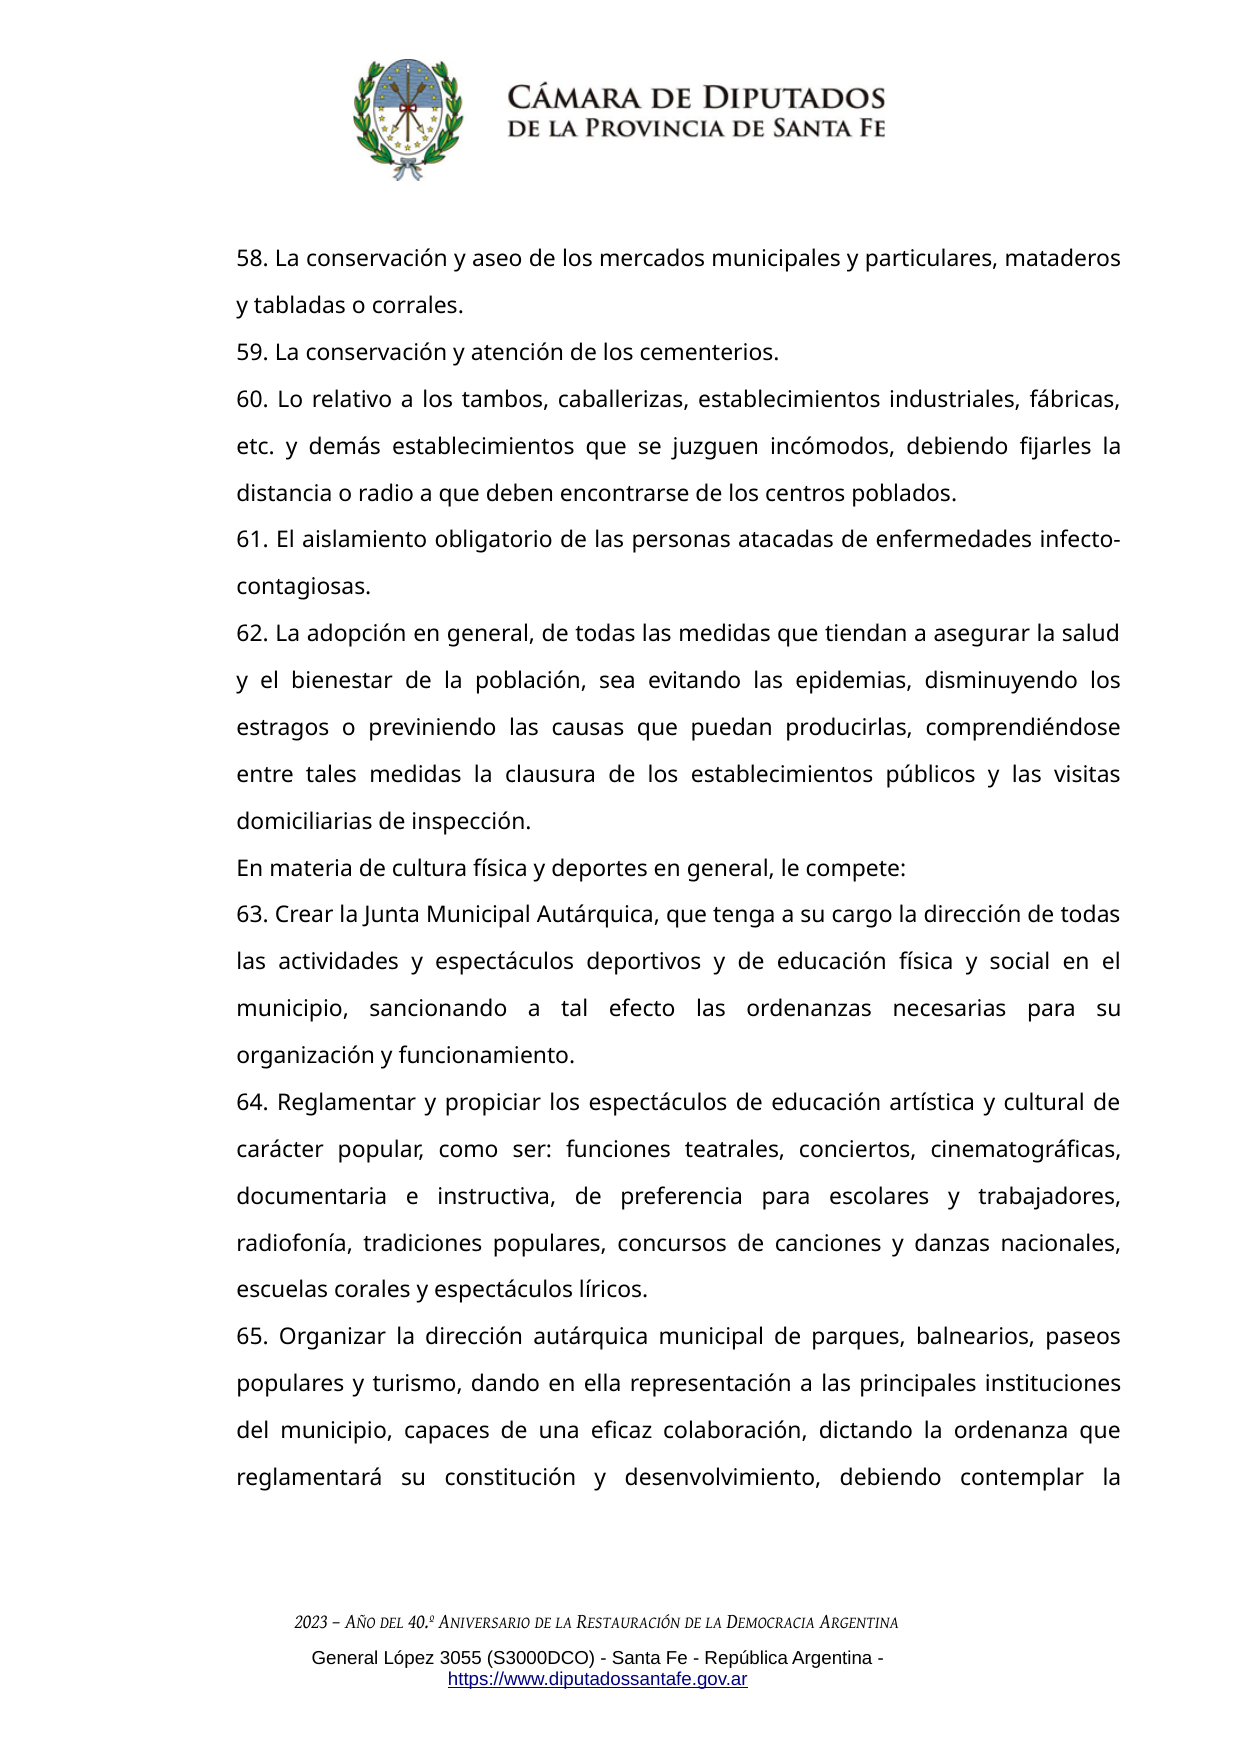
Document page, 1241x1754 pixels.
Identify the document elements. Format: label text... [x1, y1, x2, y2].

text 60. Lo relativo a los tambos, caballerizas, establecimientos industriales, fábricas, etc. y demás establecimientos que se juzguen incómodos, debiendo fijarles la distancia o radio a que deben encontrarse de los centros poblados. [236, 383, 1122, 508]
text 58. La conservación y aseo de los mercados municipales y particulares, mataderos y tabladas o corrales. [236, 242, 1122, 320]
text 59. La conservación y atención de los cementerios. [236, 336, 1122, 367]
text 65. Organizar la dirección autárquica municipal de parques, balnearios, paseos populares y turismo, dando en ella representación a las principales instituciones del municipio, capaces de una eficaz colaboración, dictando la ordenanza que reglamentará su constitución y desenvolvimiento, debiendo contemplar la [236, 1320, 1122, 1492]
text 61. El aislamiento obligatorio de las personas atacadas de enfermedades infecto-contagiosas. [236, 523, 1122, 602]
text En materia de cultura física y deportes en general, le compete: [236, 852, 1122, 883]
text 63. Crear la Junta Municipal Autárquica, que tenga a su cargo la dirección de todas las actividades y espectáculos deportivos y de educación física y social en el municipio, sancionando a tal efecto las ordenanzas necesarias para su organización y funcionamiento. [236, 898, 1122, 1070]
text 62. La adopción en general, de todas las medidas que tiendan a asegurar la salud y el bienestar de la población, sea evitando las epidemias, disminuyendo los estragos o previniendo las causas que puedan producirlas, comprendiéndose entre tales medidas la clausura de los establecimientos públicos y las visitas domiciliarias de inspección. [236, 617, 1122, 836]
text 64. Reglamentar y propiciar los espectáculos de educación artística y cultural de carácter popular, como ser: funciones teatrales, conciertos, cinematográficas, documentaria e instructiva, de preferencia para escolares y trabajadores, radiofonía, tradiciones populares, concursos de canciones y danzas nacionales, escuelas corales y espectáculos líricos. [236, 1086, 1122, 1305]
